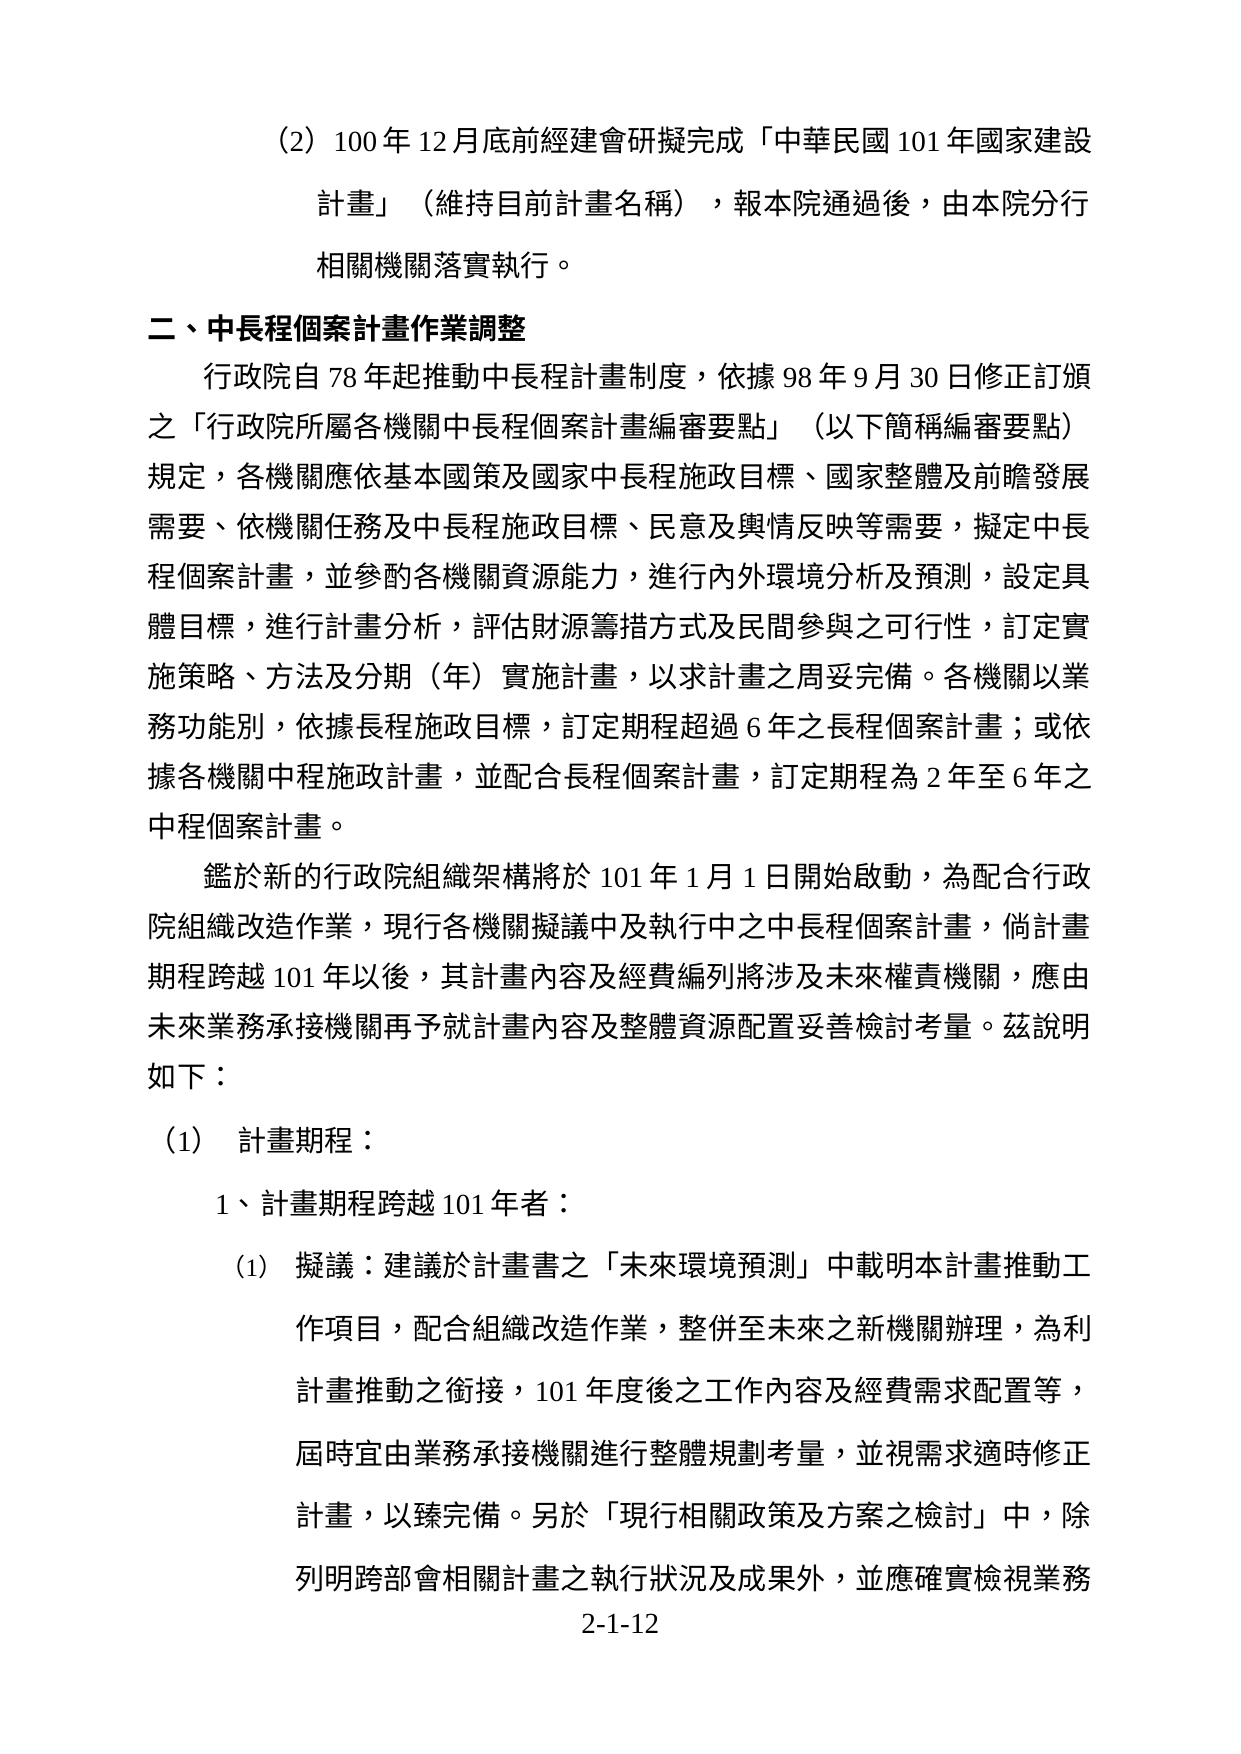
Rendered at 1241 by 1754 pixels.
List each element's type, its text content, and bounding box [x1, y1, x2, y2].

text （2）100年12月底前經建會研擬完成「中華民國101年國家建設計畫」（維持目前計畫名稱），報本院通過後，由本院分行相關機關落實執行。 [260, 97, 1092, 285]
list 計畫期程： [148, 1097, 1092, 1160]
text 二、中長程個案計畫作業調整 [148, 285, 1092, 347]
text 行政院自78年起推動中長程計畫制度，依據98年9月30日修正訂頒之「行政院所屬各機關中長程個案計畫編審要點」（以下簡稱編審要點）規定，各機關應依基本國策及國家中長程施政目標、國家整體及前瞻發展需要、依機關任務及中長程施政目標、民意及輿情反映等需要，擬定中長程個案計畫，並參酌各機關資源能力，進行內外環境分析及預測，設定具體目標，進行計畫分析，評估財源籌措方式及民間參與之可行性，訂定實施策略、方法及分期（年）實施計畫，以求計畫之周妥完備。各機關以業務功能別，依據長程施政目標，訂定期程超過6年之長程個案計畫；或依據各機關中程施政計畫，並配合長程個案計畫，訂定期程為2年至6年之中程個案計畫。 [148, 347, 1092, 847]
text 鑑於新的行政院組織架構將於101年1月1日開始啟動，為配合行政院組織改造作業，現行各機關擬議中及執行中之中長程個案計畫，倘計畫期程跨越101年以後，其計畫內容及經費編列將涉及未來權責機關，應由未來業務承接機關再予就計畫內容及整體資源配置妥善檢討考量。茲說明如下： [148, 847, 1092, 1097]
list 計畫期程跨越101年者： [215, 1160, 1092, 1222]
list 擬議：建議於計畫書之「未來環境預測」中載明本計畫推動工作項目，配合組織改造作業，整併至未來之新機關辦理，為利計畫推動之銜接，101年度後之工作內容及經費需求配置等，屆時宜由業務承接機關進行整體規劃考量，並視需求適時修正計畫，以臻完備。另於「現行相關政策及方案之檢討」中，除列明跨部會相關計畫之執行狀況及成果外，並應確實檢視業務 [220, 1222, 1092, 1597]
